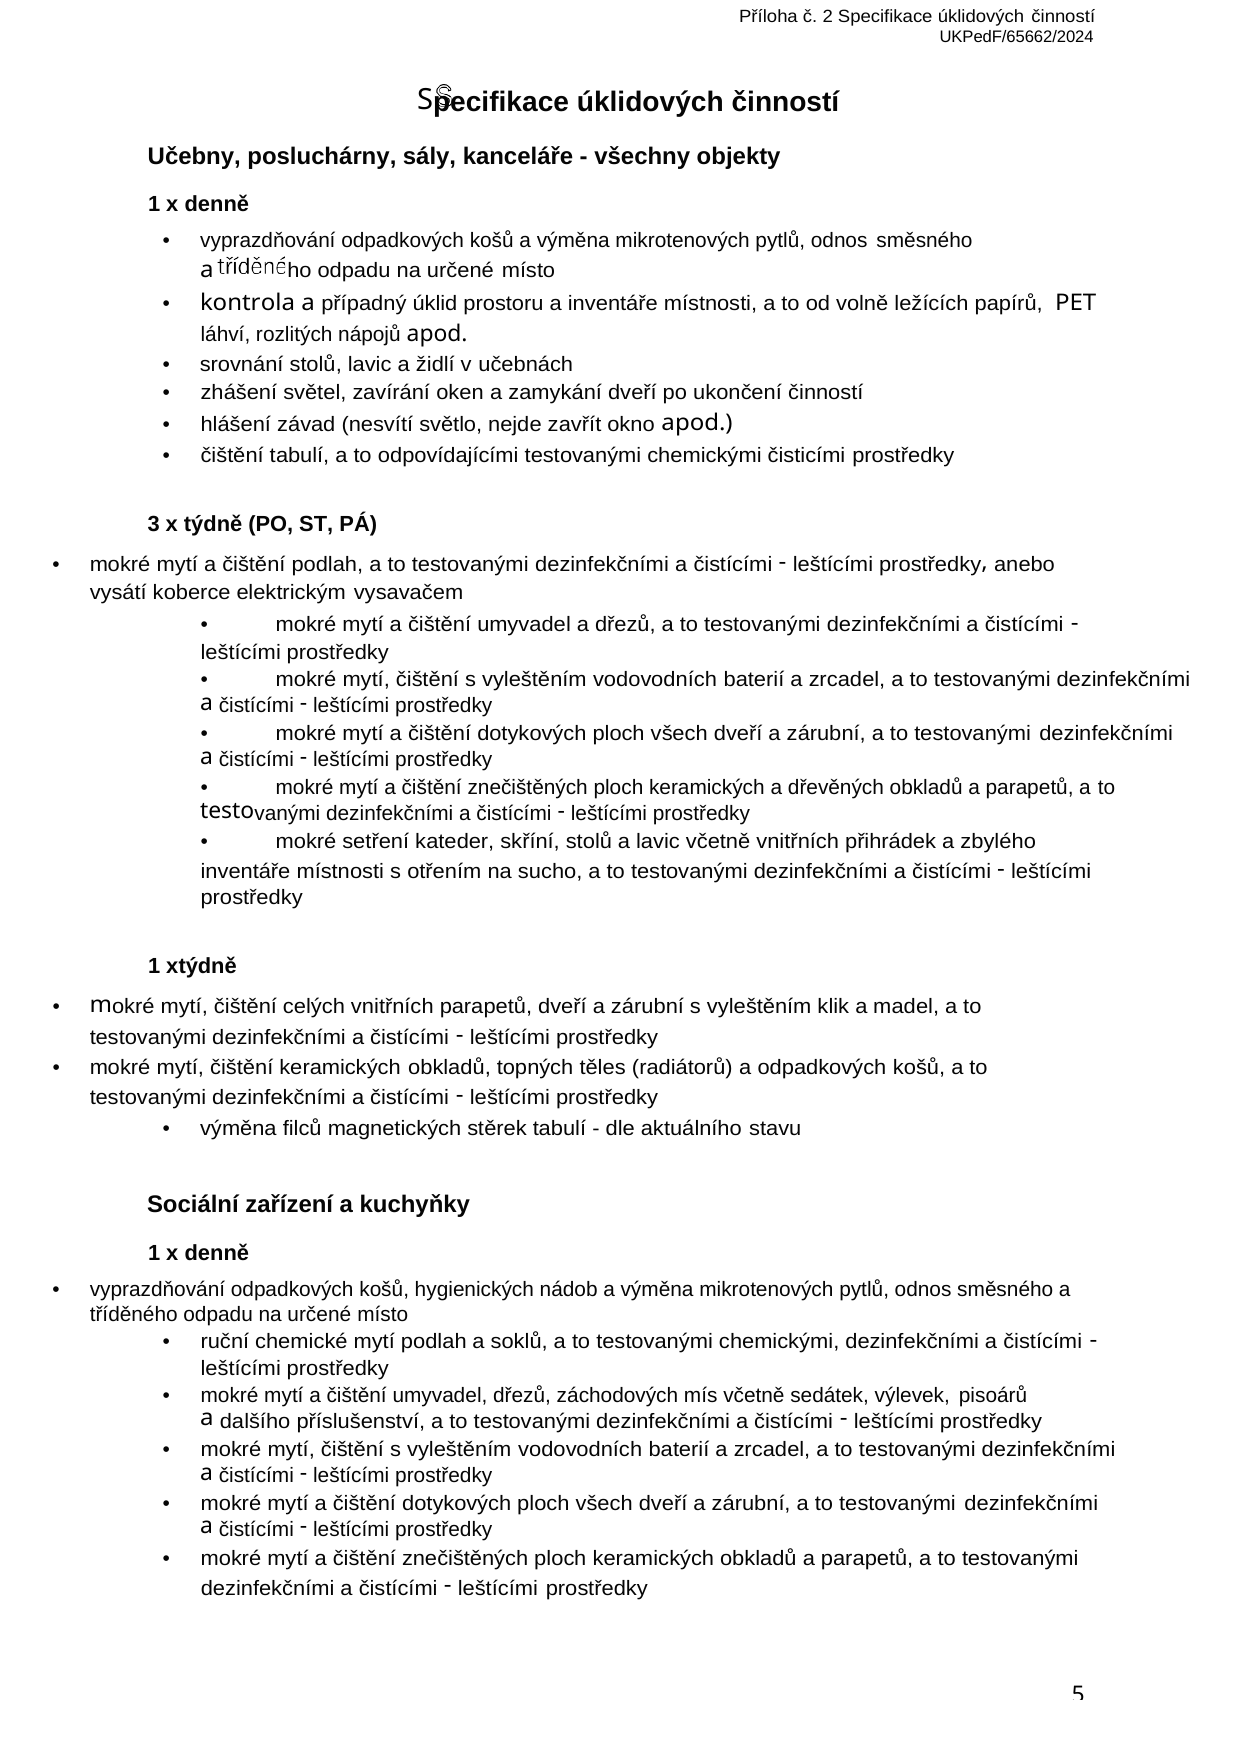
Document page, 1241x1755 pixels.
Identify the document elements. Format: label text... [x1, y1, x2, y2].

list výměna filců magnetických stěrek tabulí - dle aktuálního stavu [162, 1116, 1216, 1139]
text testovanými dezinfekčními a čistícími - leštícími prostředky [200, 799, 1216, 826]
text Příloha č. 2 Specifikace úklidových činností [89, 7, 1095, 27]
list mokré mytí a čištění dotykových ploch všech dveří a zárubní, a to testovanými dezinfekčními [200, 721, 1216, 745]
list ruční chemické mytí podlah a soklů, a to testovanými chemickými, dezinfekčními a čistícími - [162, 1328, 1216, 1354]
text a ho odpadu na určené místo [200, 253, 1216, 284]
subtitle Učebny, posluchárny, sály, kanceláře - všechny objekty [147, 142, 1216, 169]
list vyprazdňování odpadkových košů a výměna mikrotenových pytlů, odnos směsného [162, 228, 1216, 252]
list kontrola a případný úklid prostoru a inventáře místnosti, a to od volně ležících papírů, PET [162, 286, 1216, 317]
text láhví, rozlitých nápojů apod. [200, 317, 1216, 349]
text a čistícími - leštícími prostředky [200, 691, 1216, 717]
text UKPedF/65662/2024 [89, 27, 1093, 46]
list mokré mytí, čištění keramických obkladů, topných těles (radiátorů) a odpadkových košů, a to testovanými dezinfekčními a čistícími - leštícími prostředky [52, 1056, 1093, 1111]
list srovnání stolů, lavic a židlí v učebnách [162, 352, 1216, 376]
list zhášení světel, zavírání oken a zamykání dveří po ukončení činností [162, 380, 1216, 404]
list mokré mytí a čištění znečištěných ploch keramických a dřevěných obkladů a parapetů, a to [200, 776, 1216, 799]
list vyprazdňování odpadkových košů, hygienických nádob a výměna mikrotenových pytlů, odnos směsného a tříděného odpadu na určené místo [52, 1276, 1094, 1326]
list mokré setření kateder, skříní, stolů a lavic včetně vnitřních přihrádek a zbylého inventáře místnosti s otřením na sucho, a to testovanými dezinfekčními a čistícími - leštícími prostředky [200, 830, 1094, 908]
list mokré mytí, čištění s vyleštěním vodovodních baterií a zrcadel, a to testovanými dezinfekčními [162, 1438, 1216, 1461]
list čištění tabulí, a to odpovídajícími testovanými chemickými čisticími prostředky [162, 443, 1216, 467]
text 1 x denně [148, 1239, 1216, 1264]
list mokré mytí a čištění umyvadel, dřezů, záchodových mís včetně sedátek, výlevek, pisoárů [162, 1384, 1216, 1407]
text leštícími prostředky [200, 1356, 1216, 1380]
list mokré mytí a čištění podlah, a to testovanými dezinfekčními a čistícími - leštícími prostředky, anebo vysátí koberce elektrickým vysavačem [52, 545, 1094, 604]
list mokré mytí, čištění s vyleštěním vodovodních baterií a zrcadel, a to testovanými dezinfekčními [200, 667, 1216, 691]
text 1 xtýdně [148, 953, 1216, 978]
text 3 x týdně (PO, ST, PÁ) [147, 511, 1216, 536]
subtitle Sociální zařízení a kuchyňky [147, 1190, 1216, 1217]
list mokré mytí a čištění umyvadel a dřezů, a to testovanými dezinfekčními a čistícími - leštícími prostředky [200, 605, 1095, 664]
list mokré mytí a čištění znečištěných ploch keramických obkladů a parapetů, a to testovanými dezinfekčními a čistícími - leštícími prostředky [162, 1547, 1093, 1602]
list hlášení závad (nesvítí světlo, nejde zavřít okno apod.) [162, 406, 1216, 438]
text a čistícími - leštícími prostředky [200, 1461, 1216, 1488]
text 1 x denně [148, 191, 1216, 216]
text a čistícími - leštícími prostředky [200, 1515, 1216, 1542]
text Specifikace úklidových činností [265, 78, 992, 120]
list mokré mytí a čištění dotykových ploch všech dveří a zárubní, a to testovanými dezinfekčními [162, 1492, 1216, 1515]
text a dalšího příslušenství, a to testovanými dezinfekčními a čistícími - leštícími prostředky [200, 1407, 1216, 1434]
text a čistícími - leštícími prostředky [200, 745, 1216, 771]
list mokré mytí, čištění celých vnitřních parapetů, dveří a zárubní s vyleštěním klik a madel, a to testovanými dezinfekčními a čistícími - leštícími prostředky [52, 989, 1094, 1051]
